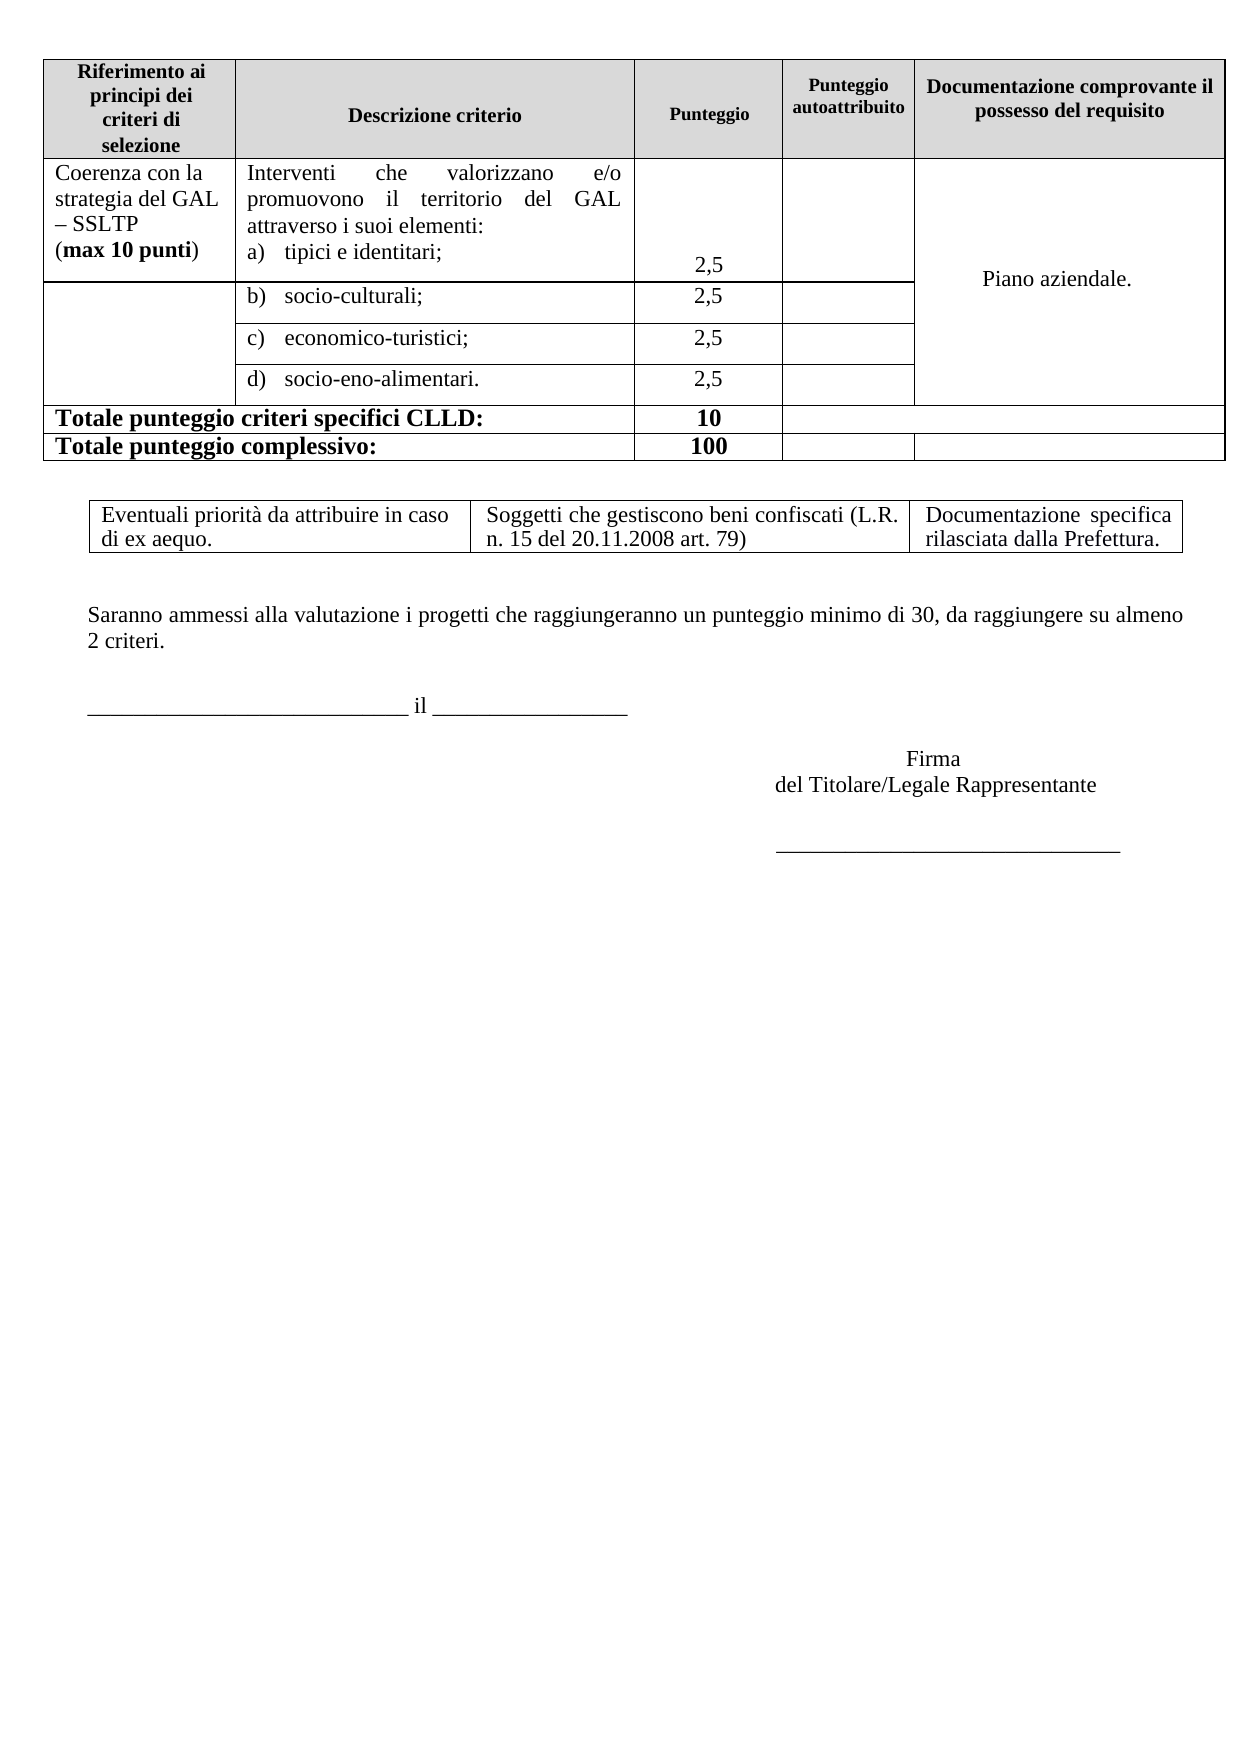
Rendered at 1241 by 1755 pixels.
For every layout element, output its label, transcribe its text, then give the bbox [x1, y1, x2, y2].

text Saranno ammessi alla valutazione i progetti che raggiungeranno un punteggio minimo di 30, da raggiungere su almeno 2 criteri. [87, 601, 1185, 653]
text Firma [687, 745, 1184, 771]
table_cell Punteggio [635, 60, 782, 158]
table_cell Coerenza con la strategia del GAL – SSLTP (max 10 punti) [44, 159, 235, 281]
table_header Documentazione specifica rilasciata dalla Prefettura. [910, 501, 1182, 552]
table_cell [783, 434, 914, 460]
table_cell Totale punteggio complessivo: [44, 434, 634, 460]
table_cell Interventi che valorizzano e/o promuovono il territorio del GAL attraverso i suoi elementi: tipici e identitari; [236, 159, 634, 281]
table_cell 2,5 [635, 159, 782, 281]
table_header Eventuali priorità da attribuire in caso di ex aequo. [90, 501, 470, 552]
table_cell [783, 159, 914, 281]
table_cell 2,5 [635, 283, 782, 323]
table_cell economico-turistici; [236, 324, 634, 364]
text del Titolare/Legale Rappresentante [687, 771, 1184, 798]
table_cell [783, 324, 914, 364]
table_cell Totale punteggio criteri specifici CLLD: [44, 406, 634, 432]
table_cell [44, 283, 235, 405]
table_cell Punteggio autoattribuito [783, 60, 914, 158]
table_header Soggetti che gestiscono beni confiscati (L.R. n. 15 del 20.11.2008 art. 79) [471, 501, 909, 552]
table_cell Riferimento ai principi dei criteri di selezione [44, 60, 235, 158]
table_cell socio-eno-alimentari. [236, 365, 634, 405]
text ______________________________ [111, 824, 1184, 857]
table_cell [783, 283, 914, 323]
table_cell 10 [635, 406, 782, 432]
table_cell [915, 434, 1224, 460]
table_cell [783, 406, 1224, 432]
table_cell [783, 365, 914, 405]
table_cell socio-culturali; [236, 283, 634, 323]
text ____________________________ il _________________ [87, 692, 1184, 719]
table_cell 100 [635, 434, 782, 460]
table_cell 2,5 [635, 365, 782, 405]
table_cell 2,5 [635, 324, 782, 364]
table_cell Documentazione comprovante il possesso del requisito [915, 60, 1224, 158]
table_cell Descrizione criterio [236, 60, 634, 158]
table_cell Piano aziendale. [915, 159, 1224, 405]
